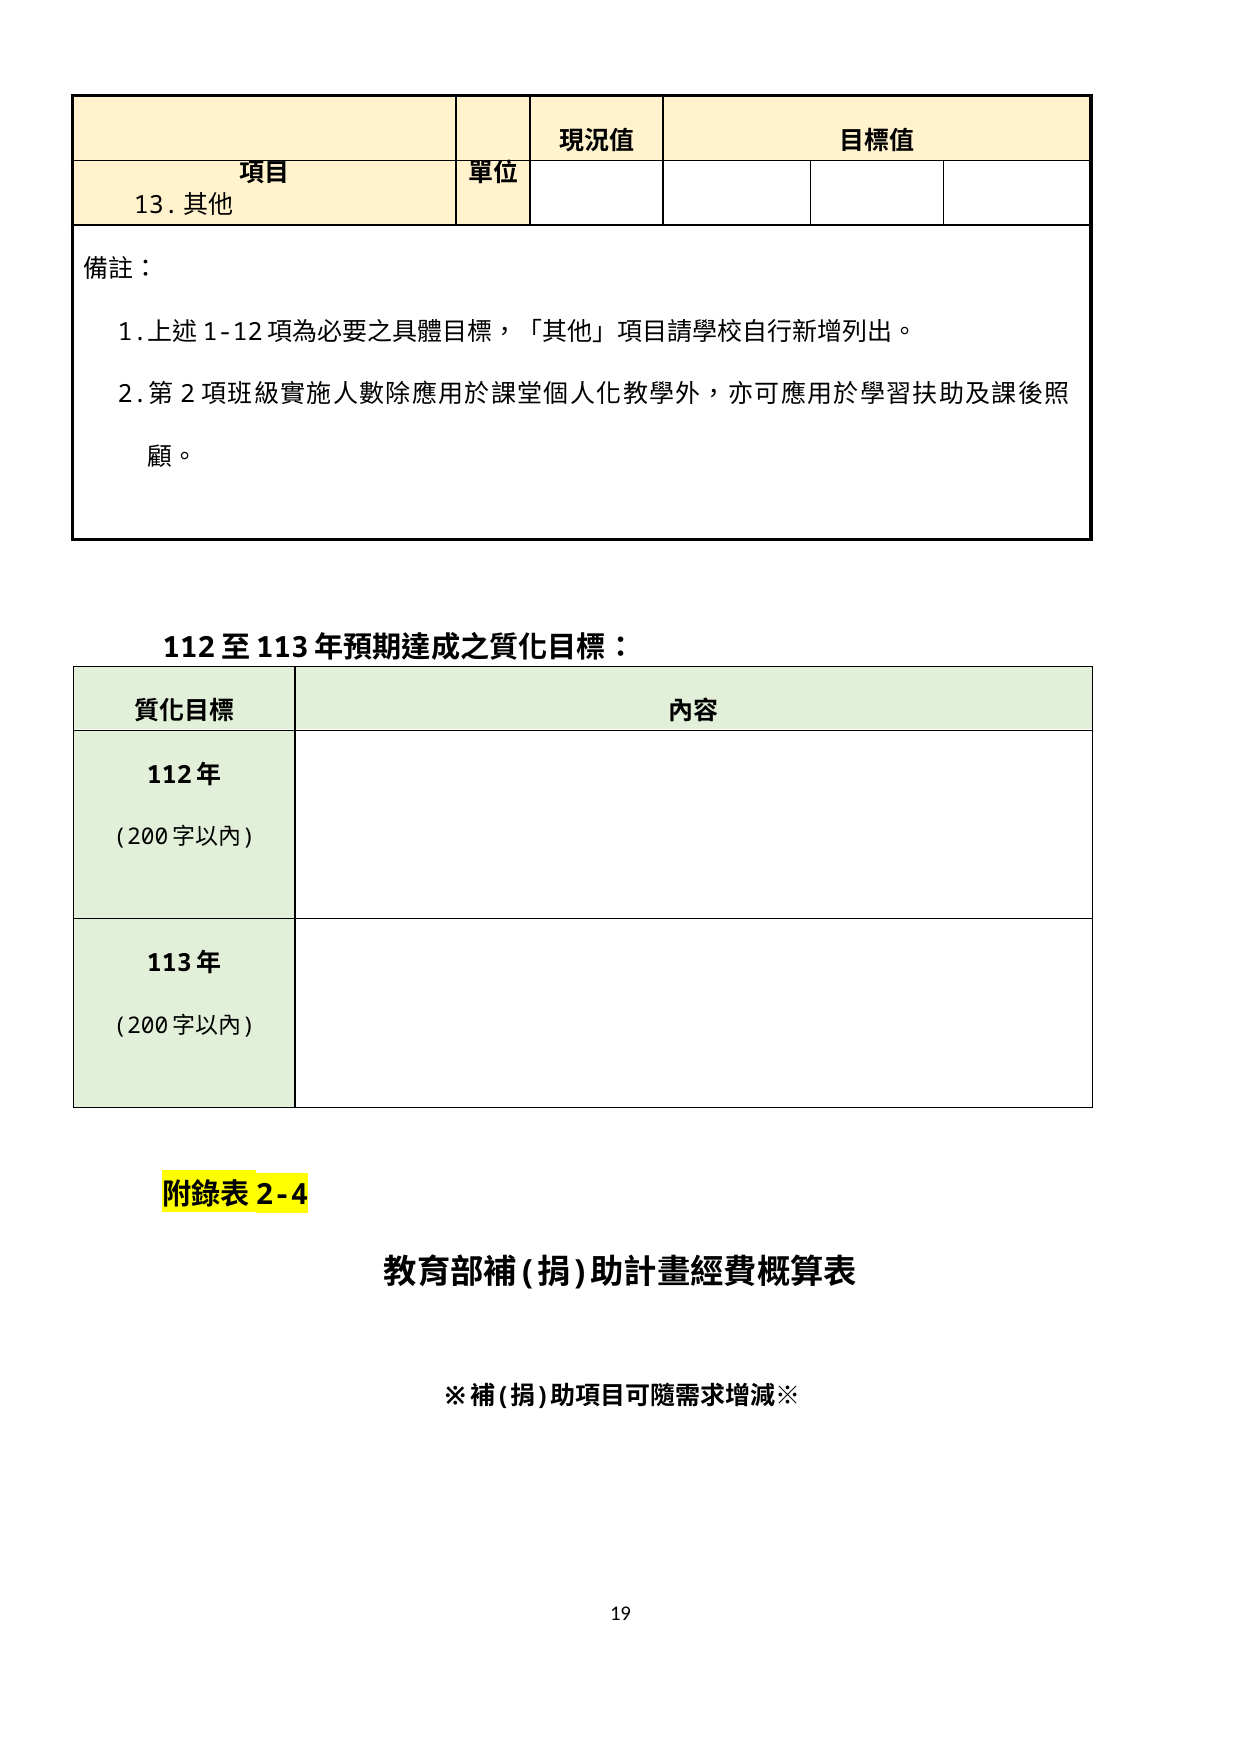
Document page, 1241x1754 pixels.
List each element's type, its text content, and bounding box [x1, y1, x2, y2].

table_header 內容 [296, 667, 1092, 729]
table_header [74, 97, 455, 160]
text 112至113年預期達成之質化目標： [162, 603, 1078, 666]
table_header 現況值 [531, 97, 662, 160]
table_cell 其他 [74, 161, 455, 224]
table_cell 112年 (200字以內) [74, 731, 294, 918]
table_cell [531, 161, 662, 224]
table_cell [664, 161, 810, 224]
text ※補(捐)助項目可隨需求增減※ [162, 1352, 1078, 1415]
table_cell 備註： 1.上述1-12項為必要之具體目標，「其他」項目請學校自行新增列出。 2.第2項班級實施人數除應用於課堂個人化教學外，亦可應用於學習扶助及課後照顧。 [74, 226, 1089, 538]
text 附錄表2-4 [162, 1170, 1078, 1213]
table_cell [296, 919, 1092, 1107]
table_header 質化目標 [74, 667, 294, 729]
text 教育部補(捐)助計畫經費概算表 [162, 1227, 1078, 1290]
table_cell [944, 161, 1089, 224]
table_cell [296, 731, 1092, 918]
table_cell 113年 (200字以內) [74, 919, 294, 1107]
table_header 目標值 [664, 97, 1089, 160]
table_header [457, 97, 529, 160]
table_cell [457, 161, 529, 224]
table_cell [811, 161, 943, 224]
